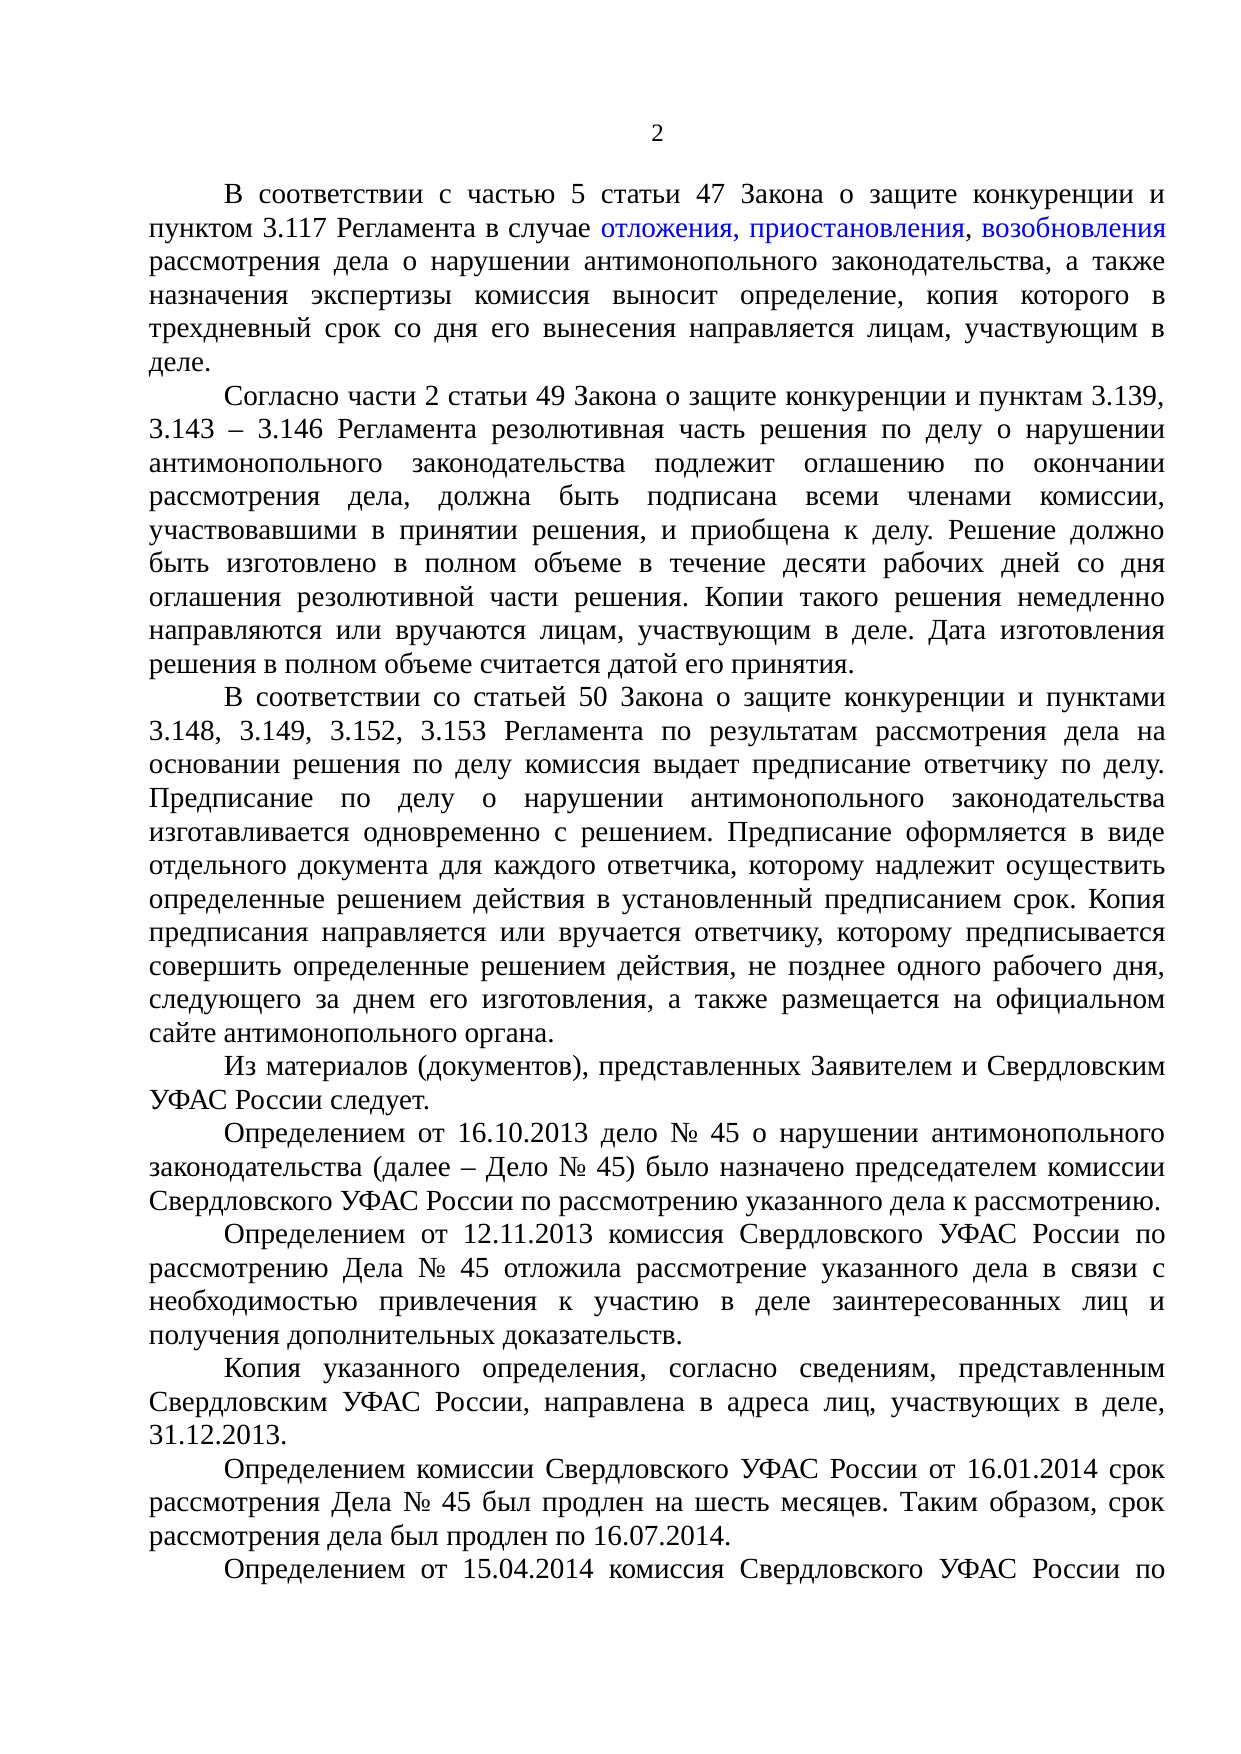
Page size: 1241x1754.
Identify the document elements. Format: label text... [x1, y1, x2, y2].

text Определением комиссии Свердловского УФАС России от 16.01.2014 срок рассмотрения Дела № 45 был продлен на шесть месяцев. Таким образом, срок рассмотрения дела был продлен по 16.07.2014. [149, 1451, 1166, 1552]
text Определением от 16.10.2013 дело № 45 о нарушении антимонопольного законодательства (далее – Дело № 45) было назначено председателем комиссии Свердловского УФАС России по рассмотрению указанного дела к рассмотрению. [149, 1116, 1166, 1216]
text В соответствии с частью 5 статьи 47 Закона о защите конкуренции и пунктом 3.117 Регламента в случае отложения, приостановления, возобновления рассмотрения дела о нарушении антимонопольного законодательства, а также назначения экспертизы комиссия выносит определение, копия которого в трехдневный срок со дня его вынесения направляется лицам, участвующим в деле. [149, 176, 1166, 378]
text Из материалов (документов), представленных Заявителем и Свердловским УФАС России следует. [149, 1048, 1166, 1116]
text Определением от 15.04.2014 комиссия Свердловского УФАС России по [149, 1552, 1166, 1585]
text Согласно части 2 статьи 49 Закона о защите конкуренции и пунктам 3.139, 3.143 – 3.146 Регламента резолютивная часть решения по делу о нарушении антимонопольного законодательства подлежит оглашению по окончании рассмотрения дела, должна быть подписана всеми членами комиссии, участвовавшими в принятии решения, и приобщена к делу. Решение должно быть изготовлено в полном объеме в течение десяти рабочих дней со дня оглашения резолютивной части решения. Копии такого решения немедленно направляются или вручаются лицам, участвующим в деле. Дата изготовления решения в полном объеме считается датой его принятия. [149, 378, 1166, 679]
text В соответствии со статьей 50 Закона о защите конкуренции и пунктами 3.148, 3.149, 3.152, 3.153 Регламента по результатам рассмотрения дела на основании решения по делу комиссия выдает предписание ответчику по делу. Предписание по делу о нарушении антимонопольного законодательства изготавливается одновременно с решением. Предписание оформляется в виде отдельного документа для каждого ответчика, которому надлежит осуществить определенные решением действия в установленный предписанием срок. Копия предписания направляется или вручается ответчику, которому предписывается совершить определенные решением действия, не позднее одного рабочего дня, следующего за днем его изготовления, а также размещается на официальном сайте антимонопольного органа. [149, 679, 1166, 1048]
text Определением от 12.11.2013 комиссия Свердловского УФАС России по рассмотрению Дела № 45 отложила рассмотрение указанного дела в связи с необходимостью привлечения к участию в деле заинтересованных лиц и получения дополнительных доказательств. [149, 1216, 1166, 1350]
text Копия указанного определения, согласно сведениям, представленным Свердловским УФАС России, направлена в адреса лиц, участвующих в деле, 31.12.2013. [149, 1350, 1166, 1451]
